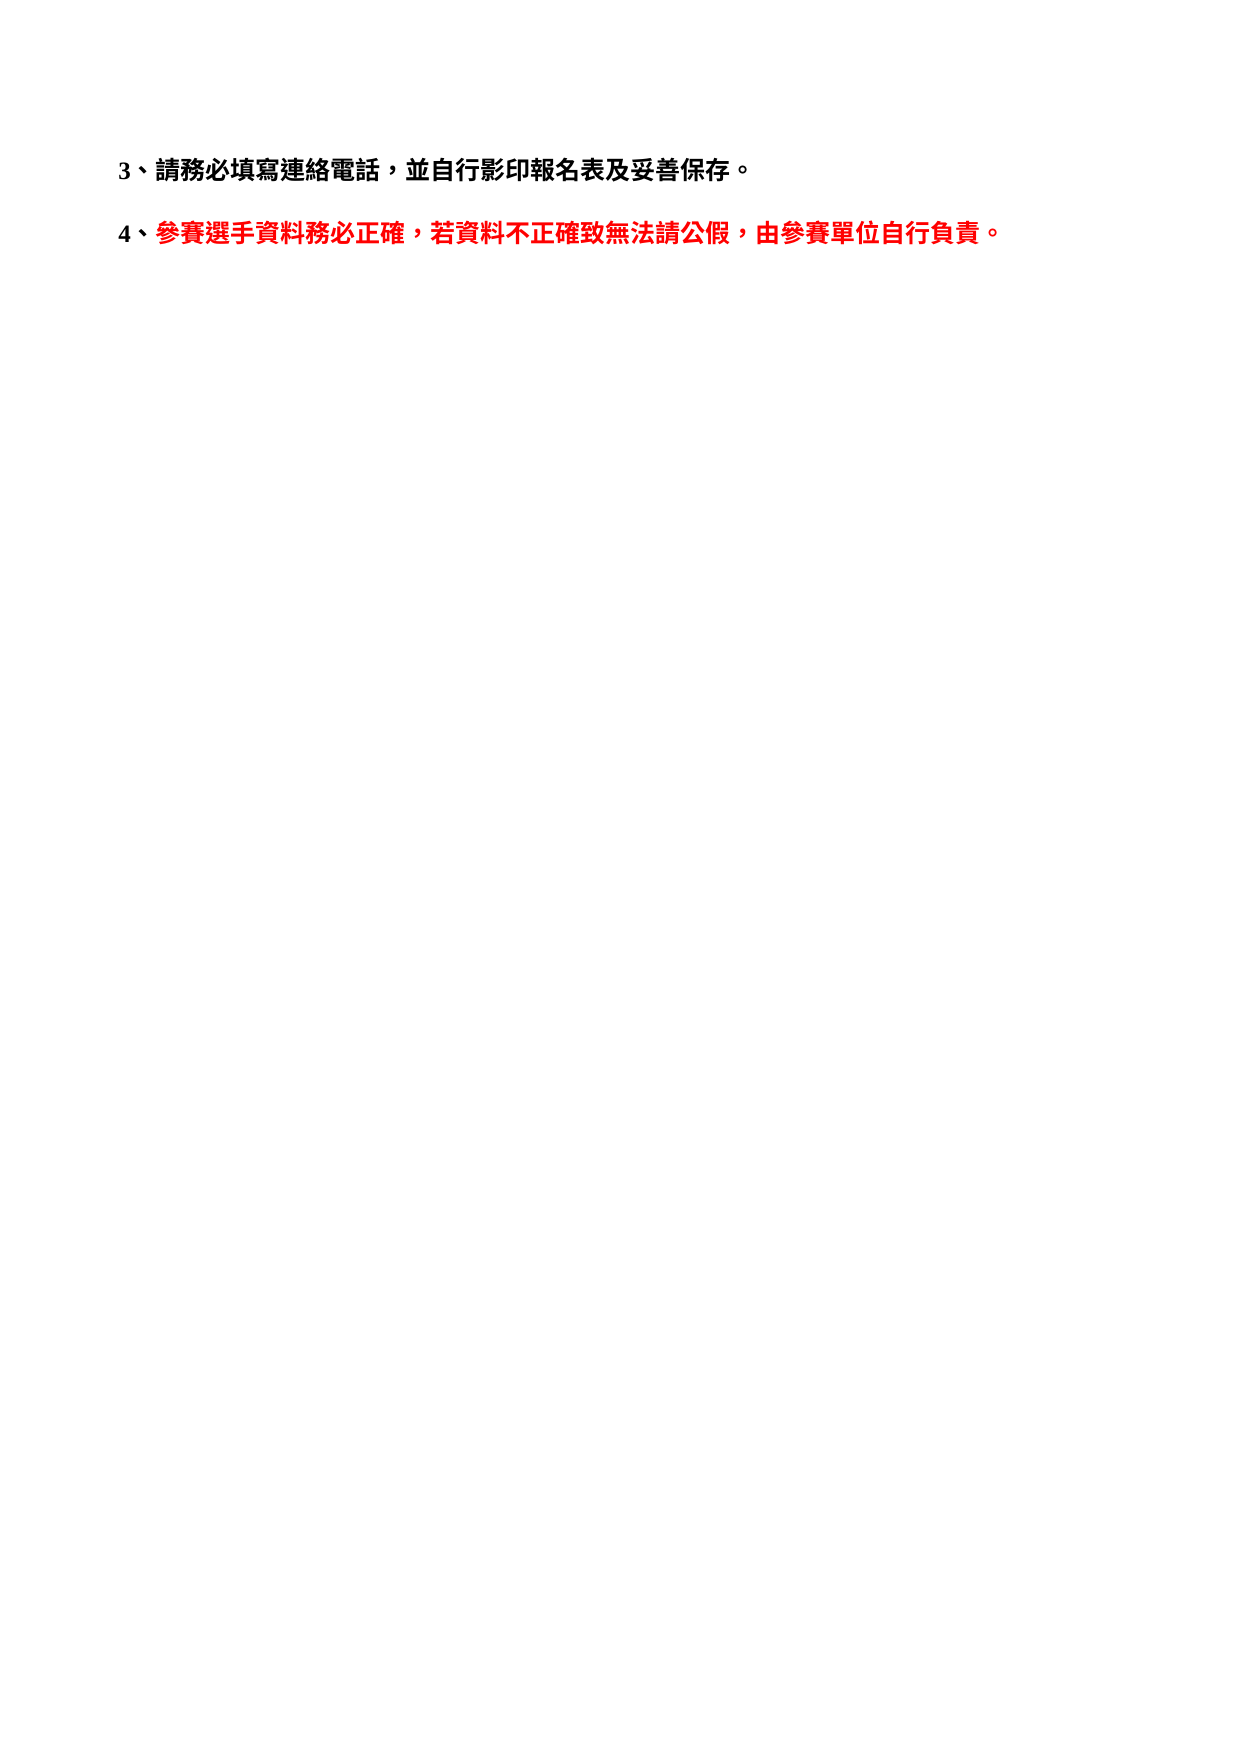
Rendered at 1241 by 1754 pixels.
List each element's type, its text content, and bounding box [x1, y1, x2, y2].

text 3、請務必填寫連絡電話，並自行影印報名表及妥善保存。 [118, 127, 1152, 189]
text 4、參賽選手資料務必正確，若資料不正確致無法請公假，由參賽單位自行負責。 [118, 189, 1152, 252]
